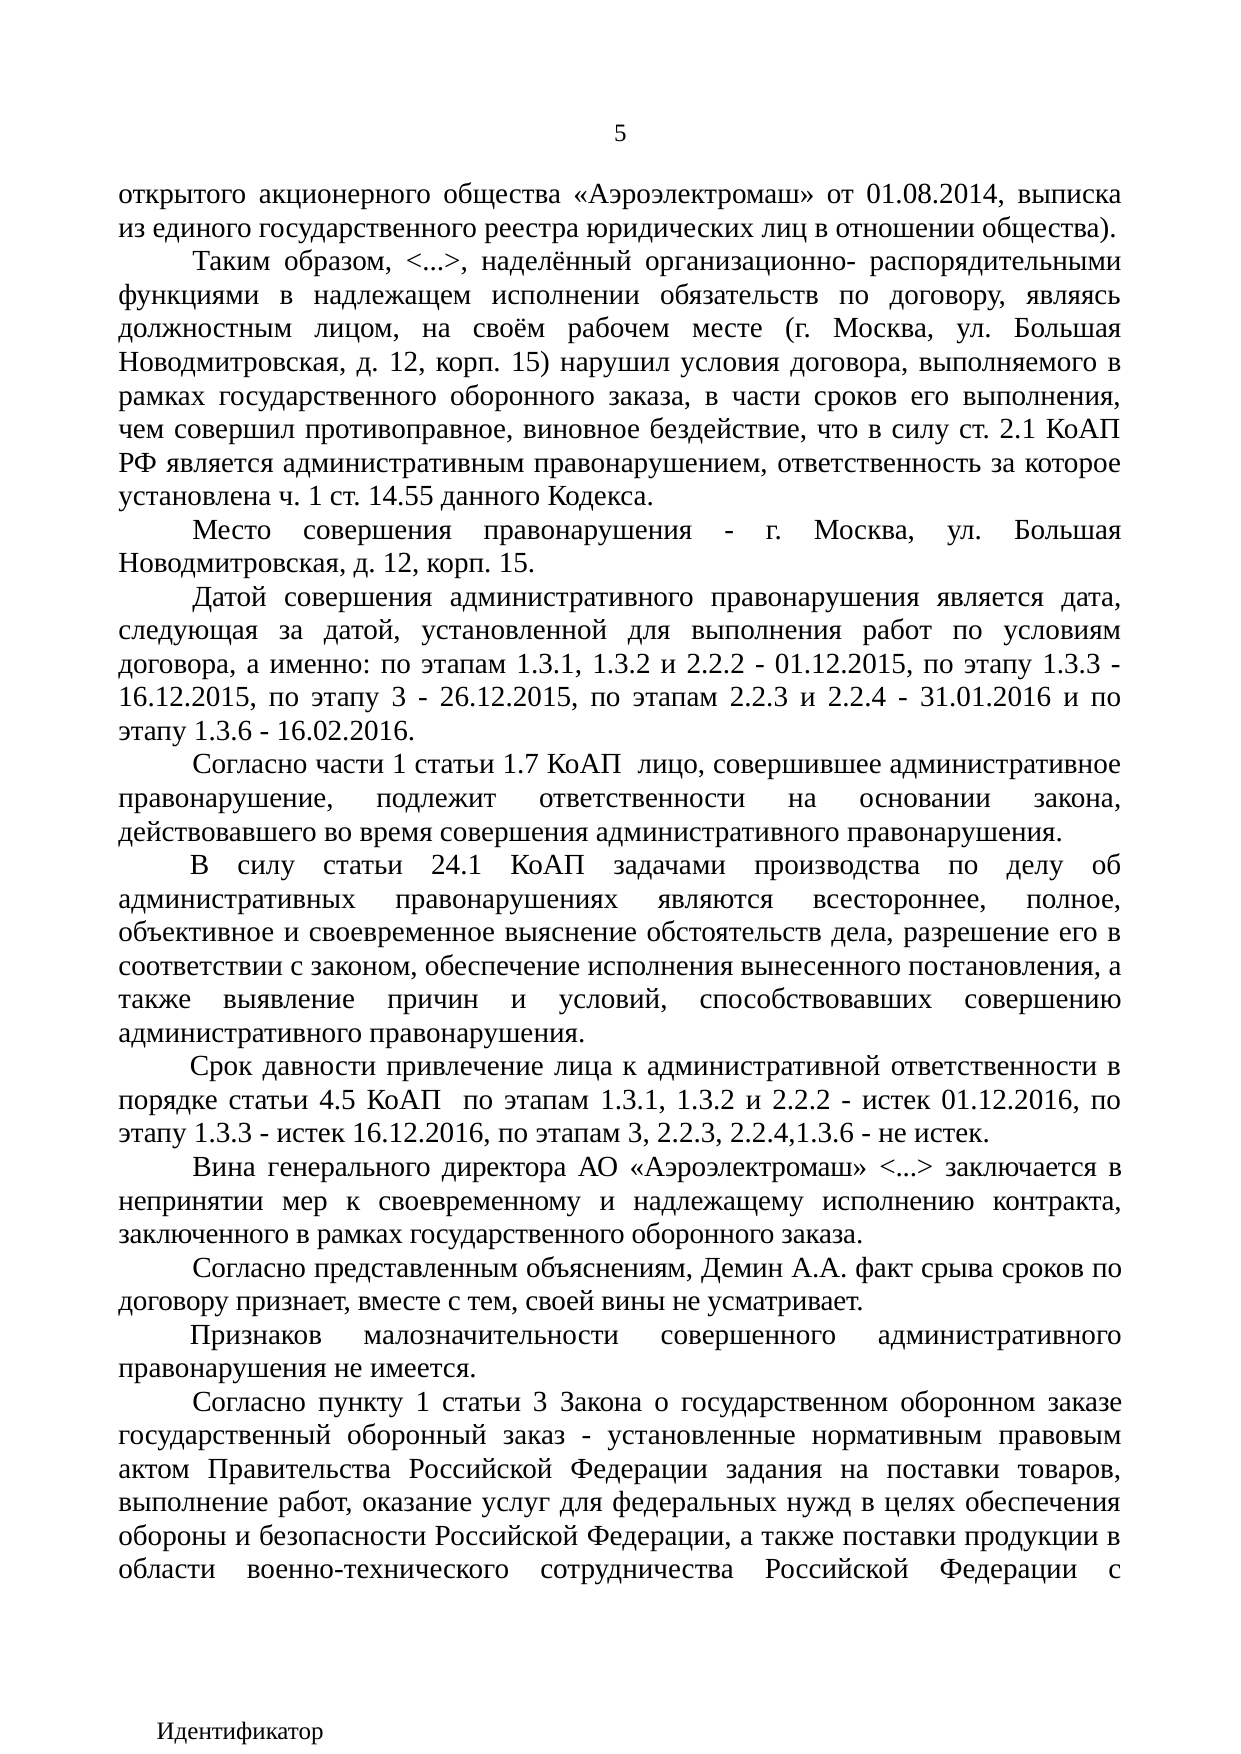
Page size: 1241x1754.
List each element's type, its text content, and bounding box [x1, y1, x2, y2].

text В силу статьи 24.1 КоАП задачами производства по делу об административных правонарушениях являются всестороннее, полное, объективное и своевременное выяснение обстоятельств дела, разрешение его в соответствии с законом, обеспечение исполнения вынесенного постановления, а также выявление причин и условий, способствовавших совершению административного правонарушения. [118, 847, 1122, 1048]
text Место совершения правонарушения - г. Москва, ул. Большая Новодмитровская, д. 12, корп. 15. [118, 512, 1122, 579]
text Согласно представленным объяснениям, Демин А.А. факт срыва сроков по договору признает, вместе с тем, своей вины не усматривает. [118, 1250, 1122, 1317]
text Таким образом, <...>, наделённый организационно- распорядительными функциями в надлежащем исполнении обязательств по договору, являясь должностным лицом, на своём рабочем месте (г. Москва, ул. Большая Новодмитровская, д. 12, корп. 15) нарушил условия договора, выполняемого в рамках государственного оборонного заказа, в части сроков его выполнения, чем совершил противоправное, виновное бездействие, что в силу ст. 2.1 КоАП РФ является административным правонарушением, ответственность за которое установлена ч. 1 ст. 14.55 данного Кодекса. [118, 243, 1122, 512]
text Согласно пункту 1 статьи 3 Закона о государственном оборонном заказе государственный оборонный заказ - установленные нормативным правовым актом Правительства Российской Федерации задания на поставки товаров, выполнение работ, оказание услуг для федеральных нужд в целях обеспечения обороны и безопасности Российской Федерации, а также поставки продукции в области военно-технического сотрудничества Российской Федерации с [118, 1384, 1122, 1585]
text Согласно части 1 статьи 1.7 КоАП лицо, совершившее административное правонарушение, подлежит ответственности на основании закона, действовавшего во время совершения административного правонарушения. [118, 747, 1122, 847]
text Срок давности привлечение лица к административной ответственности в порядке статьи 4.5 КоАП по этапам 1.3.1, 1.3.2 и 2.2.2 - истек 01.12.2016, по этапу 1.3.3 - истек 16.12.2016, по этапам 3, 2.2.3, 2.2.4,1.3.6 - не истек. [118, 1048, 1122, 1149]
text Датой совершения административного правонарушения является дата, следующая за датой, установленной для выполнения работ по условиям договора, а именно: по этапам 1.3.1, 1.3.2 и 2.2.2 - 01.12.2015, по этапу 1.3.3 - 16.12.2015, по этапу 3 - 26.12.2015, по этапам 2.2.3 и 2.2.4 - 31.01.2016 и по этапу 1.3.6 - 16.02.2016. [118, 579, 1122, 747]
text открытого акционерного общества «Аэроэлектромаш» от 01.08.2014, выписка из единого государственного реестра юридических лиц в отношении общества). [118, 176, 1122, 243]
text Признаков малозначительности совершенного административного правонарушения не имеется. [118, 1317, 1122, 1384]
text Вина генерального директора АО «Аэроэлектромаш» <...> заключается в непринятии мер к своевременному и надлежащему исполнению контракта, заключенного в рамках государственного оборонного заказа. [118, 1149, 1122, 1250]
